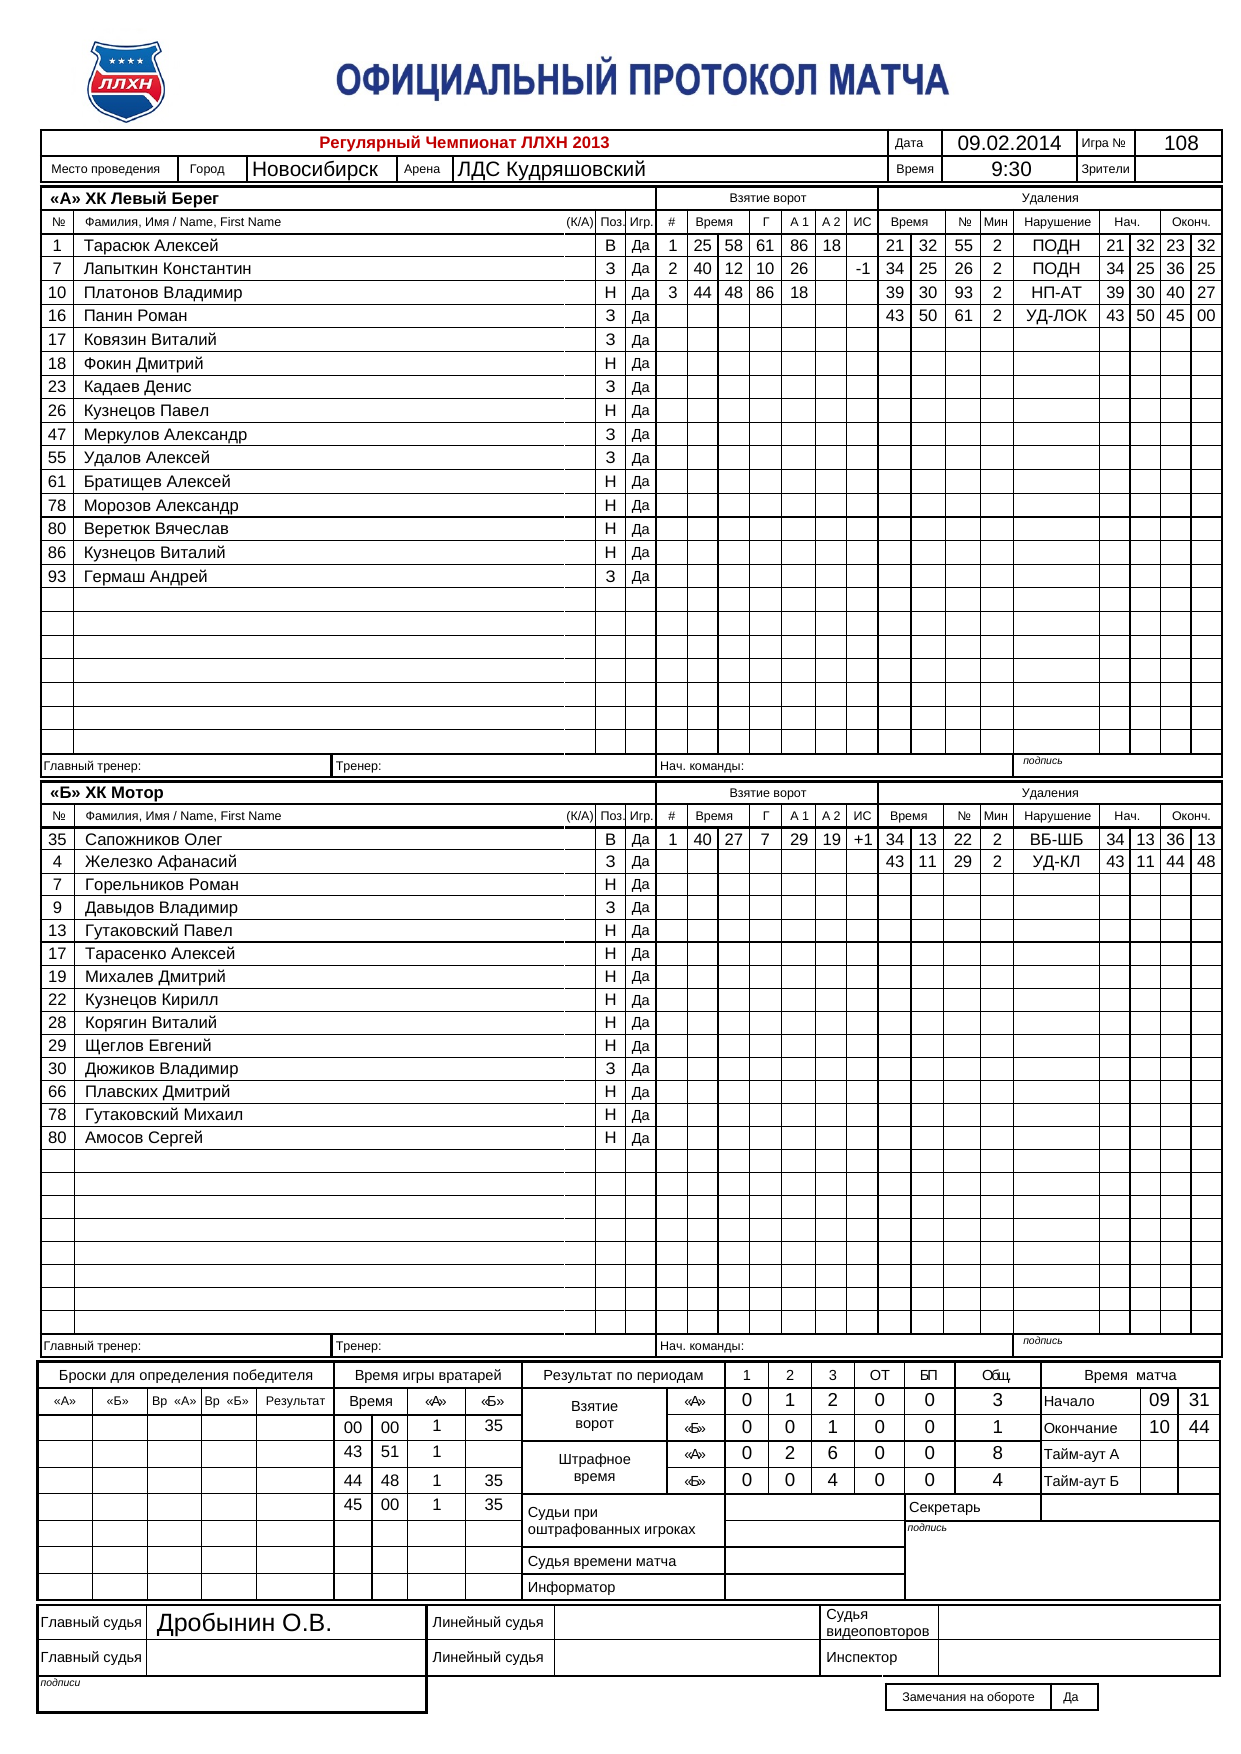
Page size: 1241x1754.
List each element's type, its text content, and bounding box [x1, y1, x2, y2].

table_cell [1161, 423, 1190, 445]
table_cell [981, 966, 1013, 987]
table_cell [148, 1574, 201, 1599]
table_cell [1100, 1173, 1129, 1195]
table_cell [1131, 1012, 1160, 1033]
table_header ОТ [855, 1363, 904, 1387]
table_cell 4 [812, 1468, 854, 1493]
table_cell [879, 470, 910, 493]
table_cell ЛДС Кудряшовский [454, 157, 887, 181]
table_cell 78 [42, 1104, 74, 1126]
table_cell Веретюк Вячеслав [74, 518, 564, 540]
table_cell [626, 659, 655, 682]
table_cell +1 [847, 829, 877, 849]
table_cell Тайм-аут Б [1042, 1468, 1140, 1493]
table_cell [912, 328, 945, 351]
table_cell 43 [879, 305, 910, 327]
table_cell Главный тренер: [42, 755, 330, 776]
table_cell [565, 829, 595, 849]
table_cell [944, 943, 980, 964]
table_cell [565, 470, 595, 493]
table_cell 7 [42, 874, 74, 895]
table_cell [565, 1242, 595, 1264]
table_cell [782, 399, 815, 422]
table_cell [981, 896, 1013, 918]
table_cell [750, 1173, 781, 1195]
table_cell ПОДН [1014, 257, 1099, 280]
table_cell [981, 943, 1013, 964]
table_cell [1192, 920, 1221, 941]
table_cell [1161, 1081, 1190, 1103]
table_cell [688, 683, 717, 706]
table_cell [816, 730, 846, 753]
table_cell Секретарь [906, 1495, 1040, 1520]
table_cell [847, 446, 877, 469]
table_cell [879, 920, 910, 941]
table_cell 30 [1131, 281, 1160, 303]
table_cell [782, 636, 815, 658]
table_cell 11 [912, 850, 943, 872]
table_cell З [596, 896, 625, 918]
table_cell [42, 636, 73, 658]
table_cell [750, 399, 781, 422]
table_cell Н [596, 352, 625, 374]
table_cell [750, 730, 781, 753]
table_cell [1100, 541, 1129, 564]
table_cell [466, 1574, 521, 1599]
table_cell [750, 518, 781, 540]
table_cell 35 [466, 1416, 521, 1440]
table_cell [719, 683, 749, 706]
table_cell [879, 494, 910, 516]
table_cell [939, 1606, 1219, 1639]
table_cell [719, 636, 749, 658]
table_cell [373, 1547, 407, 1573]
table_cell [816, 989, 846, 1011]
table_cell [879, 1311, 910, 1333]
table_cell Н [596, 1081, 625, 1103]
table_cell [946, 659, 980, 682]
table_cell [74, 707, 564, 729]
table_cell [75, 1265, 564, 1287]
table_cell [946, 494, 980, 516]
table_cell 32 [1131, 235, 1160, 256]
table_cell [981, 683, 1013, 706]
table_cell [565, 1081, 595, 1103]
table_cell ИС [847, 211, 877, 233]
table_cell № [42, 805, 74, 826]
table_cell [1131, 874, 1160, 895]
table_cell [981, 399, 1013, 422]
table_cell [816, 1104, 846, 1126]
table_cell [626, 1173, 655, 1195]
table_cell [719, 446, 749, 469]
table_cell [879, 1196, 910, 1218]
table_cell [847, 943, 877, 964]
table_cell [726, 1495, 904, 1520]
table_cell подпись [906, 1522, 1219, 1599]
table_cell [1192, 874, 1221, 895]
table_cell [750, 989, 781, 1011]
table_cell [782, 1173, 815, 1195]
table_cell [148, 1416, 201, 1440]
table_header 2 [769, 1363, 811, 1387]
table_cell [719, 494, 749, 516]
table_cell [257, 1494, 333, 1520]
table_cell [946, 588, 980, 611]
table_cell Время [688, 805, 749, 826]
table_cell Тайм-аут А [1042, 1441, 1140, 1467]
table_cell [257, 1547, 333, 1573]
table_cell -1 [847, 257, 877, 280]
table_cell Н [596, 281, 625, 303]
table_cell Да [626, 920, 655, 941]
table_cell [981, 1288, 1013, 1310]
table_cell Ковязин Виталий [74, 328, 564, 351]
table_cell [750, 1288, 781, 1310]
table_cell [847, 399, 877, 422]
table_cell [688, 423, 717, 445]
table_cell 0 [855, 1389, 904, 1413]
table_cell (К/А) [565, 805, 595, 826]
table_cell Удалов Алексей [74, 446, 564, 469]
table_cell [782, 1035, 815, 1057]
table_cell [1042, 1495, 1219, 1520]
table_cell [657, 305, 687, 327]
table_cell [816, 565, 846, 587]
table_cell [879, 518, 910, 540]
table_cell [688, 659, 717, 682]
table_cell 13 [912, 829, 943, 849]
table_cell [688, 707, 717, 729]
table_cell [657, 1311, 687, 1333]
table_cell [1131, 541, 1160, 564]
table_cell [981, 352, 1013, 374]
table_cell [688, 850, 717, 872]
table_cell [719, 896, 749, 918]
table_cell [719, 1311, 749, 1333]
table_cell [879, 1127, 910, 1149]
table_cell В [596, 235, 625, 256]
table_cell [782, 541, 815, 564]
table_cell 1 [812, 1415, 854, 1440]
table_cell 2 [981, 281, 1013, 303]
table_cell [912, 636, 945, 658]
table_cell [1014, 399, 1099, 422]
table_cell [1192, 896, 1221, 918]
table_cell Дюжиков Владимир [75, 1058, 564, 1079]
table_cell [626, 636, 655, 658]
table_cell [816, 446, 846, 469]
table_cell 93 [946, 281, 980, 303]
table_header Удаления [879, 188, 1221, 209]
table_cell [1131, 1196, 1160, 1218]
table_cell Да [626, 1081, 655, 1103]
table_cell Сапожников Олег [75, 829, 564, 849]
table_cell [1192, 659, 1221, 682]
table_cell [1100, 920, 1129, 941]
table_cell Да [626, 352, 655, 374]
table_cell [847, 1219, 877, 1241]
table_cell [782, 352, 815, 374]
table_cell 0 [905, 1468, 954, 1493]
table_cell [816, 636, 846, 658]
table_cell Время [688, 211, 749, 233]
table_cell 0 [726, 1442, 768, 1467]
table_cell [1161, 352, 1190, 374]
table_cell 27 [719, 829, 749, 849]
table_cell [657, 1058, 687, 1079]
table_cell [944, 1058, 980, 1079]
table_cell [847, 1311, 877, 1333]
table_cell № [42, 211, 73, 233]
table_cell [782, 1012, 815, 1033]
table_cell [750, 1265, 781, 1287]
table_cell 31 [1179, 1389, 1219, 1413]
table_cell [1161, 494, 1190, 516]
table_cell [1131, 1150, 1160, 1172]
table_cell Горельников Роман [75, 874, 564, 895]
table_cell [1192, 966, 1221, 987]
table_cell [1131, 423, 1160, 445]
table_cell Г [750, 805, 781, 826]
table_cell Нарушение [1014, 211, 1099, 233]
table_cell [1100, 328, 1129, 351]
table_cell Судья видеоповторов [821, 1606, 938, 1639]
table_cell [1192, 494, 1221, 516]
table_cell [816, 1311, 846, 1333]
table_cell [750, 1196, 781, 1218]
table_cell [626, 612, 655, 634]
table_cell Н [596, 518, 625, 540]
table_cell [657, 1196, 687, 1218]
table_cell [657, 1104, 687, 1126]
table_cell [626, 1265, 655, 1287]
table_cell [981, 1219, 1013, 1241]
table_cell [75, 1311, 564, 1333]
table_cell [782, 659, 815, 682]
table_cell З [596, 423, 625, 445]
table_cell [565, 850, 595, 872]
table_cell 0 [726, 1415, 768, 1440]
table_cell [944, 1311, 980, 1333]
table_cell [719, 1288, 749, 1310]
table_cell [373, 1574, 407, 1599]
table_cell 45 [335, 1494, 371, 1520]
table_cell [912, 1081, 943, 1103]
table_cell Да [626, 565, 655, 587]
table_cell [847, 683, 877, 706]
table_cell [912, 565, 945, 587]
table_cell 1 [408, 1416, 465, 1440]
table_cell [626, 1150, 655, 1172]
table_cell [1161, 920, 1190, 941]
table_cell [981, 1173, 1013, 1195]
table_cell [1014, 1035, 1099, 1057]
table_cell Игр. [626, 211, 655, 233]
table_cell [657, 1265, 687, 1287]
table_cell [847, 235, 877, 256]
table_cell [596, 1311, 625, 1333]
table_cell З [596, 446, 625, 469]
table_cell [147, 1640, 425, 1675]
table_cell [782, 305, 815, 327]
table_cell [1100, 896, 1129, 918]
table_cell 39 [1100, 281, 1129, 303]
table_cell Да [626, 494, 655, 516]
table_cell [1161, 659, 1190, 682]
table_cell [719, 920, 749, 941]
table_cell [816, 659, 846, 682]
table_cell [944, 1173, 980, 1195]
table_cell [555, 1640, 819, 1675]
table_cell [750, 920, 781, 941]
table_cell [981, 1311, 1013, 1333]
table_cell [596, 1265, 625, 1287]
table_cell [816, 1288, 846, 1310]
table_header Игра № [1078, 131, 1134, 155]
table_cell 10 [1141, 1415, 1177, 1440]
table_cell [847, 1035, 877, 1057]
table_cell подпись [1014, 1335, 1221, 1356]
table_cell Гутаковский Павел [75, 920, 564, 941]
table_cell [816, 281, 846, 303]
table_cell [1014, 1104, 1099, 1126]
table_cell [42, 1288, 74, 1310]
table_cell [466, 1441, 521, 1467]
table_cell [657, 896, 687, 918]
table_cell [782, 920, 815, 941]
table_cell [981, 636, 1013, 658]
table_cell [782, 1219, 815, 1241]
table_cell [719, 305, 749, 327]
table_cell [912, 588, 945, 611]
table_cell 55 [42, 446, 73, 469]
table_cell [1100, 874, 1129, 895]
table_cell Время [879, 805, 943, 826]
table_cell [1161, 730, 1190, 753]
table_cell [750, 1150, 781, 1172]
table_cell 0 [726, 1468, 768, 1493]
table_cell [750, 707, 781, 729]
table_cell 13 [1131, 829, 1160, 849]
table_cell [816, 588, 846, 611]
table_cell [1192, 707, 1221, 729]
table_cell 43 [1100, 850, 1129, 872]
table_cell [912, 1196, 943, 1218]
table_cell [1179, 1441, 1219, 1467]
table_cell [1014, 683, 1099, 706]
table_cell [944, 1288, 980, 1310]
table_cell [981, 588, 1013, 611]
table_cell [750, 305, 781, 327]
table_cell 16 [42, 305, 73, 327]
table_cell [847, 1081, 877, 1103]
table_cell [981, 1035, 1013, 1057]
table_cell [981, 1104, 1013, 1126]
table_cell [946, 518, 980, 540]
table_cell [879, 1265, 910, 1287]
table_cell [981, 874, 1013, 895]
table_header Взятие ворот [657, 188, 877, 209]
table_header 108 [1136, 131, 1221, 155]
table_cell [1161, 896, 1190, 918]
table_cell 32 [912, 235, 945, 256]
table_cell [1161, 1242, 1190, 1264]
table_cell [1161, 1150, 1190, 1172]
table_cell [565, 257, 595, 280]
table_cell [750, 966, 781, 987]
table_cell [657, 636, 687, 658]
table_cell [719, 1196, 749, 1218]
table_cell [596, 1173, 625, 1195]
table_cell 25 [912, 257, 945, 280]
table_cell Н [596, 399, 625, 422]
table_cell Вр «А» [148, 1389, 201, 1413]
table_cell [847, 565, 877, 587]
table_cell [912, 707, 945, 729]
table_header Время игры вратарей [335, 1363, 521, 1387]
table_cell 35 [466, 1468, 521, 1493]
table_cell [565, 328, 595, 351]
table_cell [657, 352, 687, 374]
table_cell 50 [1131, 305, 1160, 327]
table_cell [596, 659, 625, 682]
table_cell В [596, 829, 625, 849]
table_cell 1 [408, 1468, 465, 1493]
table_cell 48 [1192, 850, 1221, 872]
table_cell [1161, 376, 1190, 398]
table_cell [1161, 541, 1190, 564]
table_cell [1192, 1127, 1221, 1149]
table_cell [565, 1058, 595, 1079]
table_cell [688, 943, 717, 964]
table_cell 44 [1179, 1415, 1219, 1440]
table_cell [981, 1081, 1013, 1103]
table_cell [879, 1288, 910, 1310]
table_cell 4 [42, 850, 74, 872]
table_cell [782, 612, 815, 634]
table_cell [879, 541, 910, 564]
table_cell [1131, 1242, 1160, 1264]
table_cell [816, 850, 846, 872]
table_cell 43 [335, 1441, 371, 1467]
table_cell 2 [981, 305, 1013, 327]
table_cell [944, 1012, 980, 1033]
table_cell [816, 1265, 846, 1287]
table_cell [719, 1058, 749, 1079]
table_cell [912, 1219, 943, 1241]
table_cell 28 [42, 1012, 74, 1033]
table_cell [879, 1012, 910, 1033]
table_cell Кузнецов Кирилл [75, 989, 564, 1011]
table_cell [1192, 1058, 1221, 1079]
table_cell [688, 1150, 717, 1172]
table_cell [719, 1104, 749, 1126]
table_cell [1100, 1127, 1129, 1149]
table_cell [202, 1547, 256, 1573]
table_cell [657, 423, 687, 445]
table_cell [883, 1677, 1220, 1681]
table_cell [750, 636, 781, 658]
table_cell Мин [981, 211, 1013, 233]
table_cell Да [626, 1035, 655, 1057]
table_cell 9 [42, 896, 74, 918]
table_cell [75, 1288, 564, 1310]
table_cell [750, 1127, 781, 1149]
table_cell [719, 1265, 749, 1287]
table_cell 1 [42, 235, 73, 256]
table_cell З [596, 257, 625, 280]
table_cell 3 [956, 1389, 1040, 1413]
table_cell [912, 943, 943, 964]
table_cell [1131, 446, 1160, 469]
table_cell [847, 1150, 877, 1172]
table_cell Да [626, 446, 655, 469]
table_cell Окончание [1042, 1415, 1140, 1440]
table_cell НП-АТ [1014, 281, 1099, 303]
table_cell Гутаковский Михаил [75, 1104, 564, 1126]
table_cell [981, 612, 1013, 634]
table_cell [816, 1196, 846, 1218]
table_cell [1100, 399, 1129, 422]
table_cell [1014, 874, 1099, 895]
table_cell [946, 423, 980, 445]
table_cell [912, 1288, 943, 1310]
table_cell [1131, 1081, 1160, 1103]
table_cell [1100, 1081, 1129, 1103]
table_cell [1100, 989, 1129, 1011]
table_cell [1192, 1173, 1221, 1195]
table_cell 35 [42, 829, 74, 849]
table_cell 18 [816, 235, 846, 256]
table_cell [565, 874, 595, 895]
table_cell [657, 730, 687, 753]
table_cell [1014, 1288, 1099, 1310]
table_cell [726, 1575, 904, 1599]
table_cell Меркулов Александр [74, 423, 564, 445]
table_cell [981, 707, 1013, 729]
table_cell [626, 1219, 655, 1241]
table_cell [657, 399, 687, 422]
table_cell [879, 1081, 910, 1103]
table_cell # [657, 211, 687, 233]
table_cell [719, 707, 749, 729]
table_cell Да [626, 850, 655, 872]
table_cell [981, 989, 1013, 1011]
table_header «А» ХК Левый Берег [42, 188, 655, 209]
table_cell [688, 1219, 717, 1241]
table_cell [912, 920, 943, 941]
table_cell [1192, 943, 1221, 964]
table_cell [1192, 1196, 1221, 1218]
table_cell [912, 376, 945, 398]
table_cell [1100, 1012, 1129, 1033]
table_cell [39, 1441, 92, 1467]
table_cell [816, 943, 846, 964]
table_cell [1161, 399, 1190, 422]
table_cell [42, 1150, 74, 1172]
table_cell [1131, 943, 1160, 964]
table_cell [719, 376, 749, 398]
table_cell [1192, 1012, 1221, 1033]
table_cell [42, 612, 73, 634]
table_cell [1141, 1441, 1177, 1467]
table_cell [847, 541, 877, 564]
table_cell [1131, 707, 1160, 729]
table_cell [750, 850, 781, 872]
table_cell 1 [657, 235, 687, 256]
table_cell Да [626, 1127, 655, 1149]
table_cell [782, 565, 815, 587]
table_cell [1192, 1288, 1221, 1310]
table_cell [847, 874, 877, 895]
table_cell [626, 1242, 655, 1264]
table_cell 66 [42, 1081, 74, 1103]
table_cell А 2 [816, 211, 846, 233]
table_cell 27 [1192, 281, 1221, 303]
table_cell [1161, 636, 1190, 658]
table_cell [981, 1242, 1013, 1264]
table_cell [912, 896, 943, 918]
table_cell [42, 730, 73, 753]
table_cell Н [596, 541, 625, 564]
table_cell [657, 1173, 687, 1195]
table_cell [688, 1265, 717, 1287]
table_cell 6 [812, 1442, 854, 1467]
table_cell [1161, 966, 1190, 987]
table_cell [879, 874, 910, 895]
table_cell [750, 1311, 781, 1333]
table_cell [75, 1242, 564, 1264]
table_cell [879, 1058, 910, 1079]
table_cell [1131, 518, 1160, 540]
table_cell [782, 1311, 815, 1333]
table_cell [750, 446, 781, 469]
table_cell [688, 1012, 717, 1033]
table_cell «А» [39, 1389, 92, 1413]
table_cell [1192, 565, 1221, 587]
table_cell [202, 1494, 256, 1520]
table_cell [1014, 1196, 1099, 1218]
table_cell [1131, 328, 1160, 351]
table_cell [750, 1242, 781, 1264]
table_cell 7 [42, 257, 73, 280]
table_cell Взятие ворот [523, 1389, 666, 1440]
table_cell Да [626, 376, 655, 398]
table_cell [1100, 683, 1129, 706]
table_cell Вр «Б» [202, 1389, 256, 1413]
table_cell [596, 1288, 625, 1310]
table_cell [782, 328, 815, 351]
table_cell «Б» [668, 1468, 724, 1493]
table_cell [981, 1196, 1013, 1218]
table_cell [816, 1081, 846, 1103]
table_cell [816, 1012, 846, 1033]
table_cell [879, 1150, 910, 1172]
table_cell [688, 730, 717, 753]
table_cell [750, 874, 781, 895]
table_cell [1131, 588, 1160, 611]
table_cell [719, 352, 749, 374]
table_cell [847, 636, 877, 658]
table_cell 2 [981, 235, 1013, 256]
table_cell 34 [1100, 829, 1129, 849]
table_cell 30 [912, 281, 945, 303]
table_cell [912, 1173, 943, 1195]
table_cell [981, 659, 1013, 682]
table_cell [1131, 730, 1160, 753]
table_cell [912, 1242, 943, 1264]
table_cell [750, 683, 781, 706]
table_cell [565, 1173, 595, 1195]
table_cell [946, 683, 980, 706]
table_cell [912, 683, 945, 706]
table_cell [847, 376, 877, 398]
table_cell [1014, 1058, 1099, 1079]
table_cell [981, 1265, 1013, 1287]
table_cell [750, 1104, 781, 1126]
table_cell [1161, 612, 1190, 634]
table_cell Да [626, 829, 655, 849]
table_cell [657, 920, 687, 941]
table_cell [657, 1219, 687, 1241]
table_cell [657, 850, 687, 872]
table_cell [816, 920, 846, 941]
table_cell Да [626, 257, 655, 280]
table_cell [42, 1242, 74, 1264]
table_cell [657, 989, 687, 1011]
table_cell [750, 328, 781, 351]
table_cell 2 [657, 257, 687, 280]
table_cell Да [626, 966, 655, 987]
table_cell 25 [688, 235, 717, 256]
table_cell Н [596, 1035, 625, 1057]
table_cell Плавских Дмитрий [75, 1081, 564, 1103]
table_cell [726, 1548, 904, 1573]
table_cell Место проведения [42, 157, 177, 181]
table_cell [750, 588, 781, 611]
table_cell [565, 1150, 595, 1172]
table_cell [688, 588, 717, 611]
table_cell [981, 446, 1013, 469]
table_cell [1014, 470, 1099, 493]
table_cell [1131, 659, 1160, 682]
table_cell [847, 920, 877, 941]
table_cell [1161, 1219, 1190, 1241]
table_cell [1161, 518, 1190, 540]
table_cell [1192, 328, 1221, 351]
table_cell [750, 659, 781, 682]
table_cell [148, 1441, 201, 1467]
table_cell [688, 1058, 717, 1079]
table_cell [912, 1035, 943, 1057]
table_cell [626, 683, 655, 706]
table_cell 36 [1161, 829, 1190, 849]
table_cell [1014, 989, 1099, 1011]
table_cell [688, 920, 717, 941]
table_cell [1100, 470, 1129, 493]
table_cell [944, 1035, 980, 1057]
table_cell Тарасенко Алексей [75, 943, 564, 964]
table_header 1 [726, 1363, 768, 1387]
table_cell [750, 612, 781, 634]
table_cell [719, 850, 749, 872]
table_cell [981, 920, 1013, 941]
table_cell [1131, 376, 1160, 398]
table_cell [565, 659, 595, 682]
table_cell [688, 518, 717, 540]
table_cell [39, 1521, 92, 1546]
table_cell [944, 1081, 980, 1103]
table_cell Н [596, 920, 625, 941]
table_cell [596, 730, 625, 753]
table_header «Б» ХК Мотор [42, 783, 655, 803]
table_cell [879, 896, 910, 918]
table_cell 80 [42, 518, 73, 540]
table_cell Время [889, 157, 941, 181]
picture [5, 28, 1179, 129]
table_cell [688, 446, 717, 469]
table_cell [782, 1081, 815, 1103]
table_cell 61 [946, 305, 980, 327]
table_cell [42, 659, 73, 682]
table_cell Да [626, 1012, 655, 1033]
table_cell [879, 328, 910, 351]
table_cell [1131, 1104, 1160, 1126]
table_cell [944, 966, 980, 987]
table_cell [257, 1441, 333, 1467]
table_cell [944, 1219, 980, 1241]
table_cell Время [335, 1389, 407, 1413]
table_cell [879, 352, 910, 374]
table_cell [1014, 494, 1099, 516]
table_cell [879, 1035, 910, 1057]
table_cell [1100, 588, 1129, 611]
table_cell Оконч. [1161, 211, 1221, 233]
table_cell [946, 328, 980, 351]
table_cell Н [596, 1012, 625, 1033]
table_cell З [596, 328, 625, 351]
table_cell [1192, 730, 1221, 753]
table_cell [1192, 1035, 1221, 1057]
table_cell [782, 850, 815, 872]
table_cell [847, 328, 877, 351]
table_cell [688, 470, 717, 493]
table_cell [879, 565, 910, 587]
table_cell [688, 399, 717, 422]
table_cell Да [626, 305, 655, 327]
table_cell [657, 588, 687, 611]
table_cell [1014, 966, 1099, 987]
table_cell [565, 707, 595, 729]
table_cell Н [596, 989, 625, 1011]
table_cell [565, 896, 595, 918]
table_cell Да [626, 470, 655, 493]
table_header Замечания на обороте [887, 1685, 1050, 1709]
table_cell [1014, 1265, 1099, 1287]
table_cell Зрители [1078, 157, 1134, 181]
table_cell [750, 494, 781, 516]
table_cell [335, 1547, 371, 1573]
table_cell [1014, 730, 1099, 753]
table_cell [847, 1058, 877, 1079]
table_cell [42, 1265, 74, 1287]
table_cell [946, 376, 980, 398]
table_cell Линейный судья [428, 1640, 554, 1675]
table_cell [981, 376, 1013, 398]
table_cell [719, 989, 749, 1011]
table_cell [981, 730, 1013, 753]
table_cell [1192, 446, 1221, 469]
table_cell Морозов Александр [74, 494, 564, 516]
table_cell [847, 1288, 877, 1310]
table_cell [1136, 157, 1221, 181]
table_cell ВБ-ШБ [1014, 829, 1099, 849]
table_cell # [657, 805, 687, 826]
table_cell 10 [750, 257, 781, 280]
table_cell Главный тренер: [42, 1335, 330, 1356]
table_cell [1014, 328, 1099, 351]
table_cell [39, 1547, 92, 1573]
table_cell 50 [912, 305, 945, 327]
table_cell [719, 1012, 749, 1033]
table_cell [1100, 1242, 1129, 1264]
table_cell [688, 1196, 717, 1218]
table_cell Да [626, 874, 655, 895]
table_cell [555, 1606, 819, 1639]
table_cell Платонов Владимир [74, 281, 564, 303]
table_header Да [1052, 1685, 1097, 1709]
table_cell [565, 235, 595, 256]
table_cell 48 [719, 281, 749, 303]
table_cell [202, 1468, 256, 1493]
table_cell [688, 352, 717, 374]
table_cell [719, 423, 749, 445]
table_cell «Б» [668, 1415, 724, 1440]
table_cell Давыдов Владимир [75, 896, 564, 918]
table_cell [1192, 989, 1221, 1011]
table_cell [1100, 612, 1129, 634]
table_cell ПОДН [1014, 235, 1099, 256]
table_cell [257, 1468, 333, 1493]
table_cell [74, 659, 564, 682]
table_cell [944, 1150, 980, 1172]
table_cell 25 [1131, 257, 1160, 280]
table_cell «А» [408, 1389, 465, 1413]
table_cell [39, 1416, 92, 1440]
table_cell Главный судья [39, 1640, 146, 1675]
table_cell [912, 874, 943, 895]
table_cell [1014, 541, 1099, 564]
table_cell [74, 588, 564, 611]
table_cell [657, 943, 687, 964]
table_cell [148, 1494, 201, 1520]
table_cell [750, 896, 781, 918]
table_cell Братищев Алексей [74, 470, 564, 493]
table_cell [657, 470, 687, 493]
table_cell [657, 446, 687, 469]
table_cell [565, 1127, 595, 1149]
table_cell [912, 1127, 943, 1149]
table_cell [42, 1173, 74, 1195]
table_cell 40 [688, 829, 717, 849]
table_cell Линейный судья [428, 1606, 554, 1639]
table_cell 21 [1100, 235, 1129, 256]
table_cell 00 [335, 1416, 371, 1440]
table_cell З [596, 1058, 625, 1079]
table_cell [847, 352, 877, 374]
table_cell [257, 1521, 333, 1546]
table_cell 19 [42, 966, 74, 987]
table_cell [912, 966, 943, 987]
table_cell [148, 1468, 201, 1493]
table_cell [1161, 446, 1190, 469]
table_cell [1161, 1035, 1190, 1057]
table_cell 34 [879, 257, 910, 280]
table_cell [93, 1574, 147, 1599]
table_cell [782, 1242, 815, 1264]
table_cell [1192, 1242, 1221, 1264]
table_cell Да [626, 518, 655, 540]
table_cell [946, 541, 980, 564]
table_cell 23 [42, 376, 73, 398]
table_cell [75, 1173, 564, 1195]
table_cell [879, 636, 910, 658]
table_cell [657, 874, 687, 895]
table_cell [782, 1104, 815, 1126]
table_cell № [944, 805, 980, 826]
table_cell 0 [905, 1415, 954, 1440]
table_cell Да [626, 1104, 655, 1126]
table_cell Н [596, 874, 625, 895]
table_cell 26 [946, 257, 980, 280]
table_cell 44 [688, 281, 717, 303]
table_cell [912, 1104, 943, 1126]
table_cell [688, 541, 717, 564]
table_cell [657, 1150, 687, 1172]
table_cell [42, 683, 73, 706]
table_cell [816, 612, 846, 634]
table_cell [816, 470, 846, 493]
table_cell [688, 966, 717, 987]
table_cell [782, 707, 815, 729]
table_header 09.02.2014 [943, 131, 1076, 155]
table_cell [879, 989, 910, 1011]
table_cell 39 [879, 281, 910, 303]
table_cell 35 [466, 1494, 521, 1520]
table_cell [981, 518, 1013, 540]
table_cell [981, 1127, 1013, 1149]
table_cell [1014, 446, 1099, 469]
table_cell [912, 1311, 943, 1333]
table_cell подпись [1014, 755, 1221, 776]
table_cell [912, 612, 945, 634]
table_cell [1100, 1104, 1129, 1126]
table_cell [816, 1058, 846, 1079]
table_cell Михалев Дмитрий [75, 966, 564, 987]
table_cell [93, 1468, 147, 1493]
table_cell [657, 494, 687, 516]
table_cell [847, 423, 877, 445]
table_cell [657, 518, 687, 540]
table_cell [93, 1494, 147, 1520]
table_cell [1161, 874, 1190, 895]
table_cell [565, 588, 595, 611]
table_cell [816, 1150, 846, 1172]
table_cell [912, 518, 945, 540]
table_cell 48 [373, 1468, 407, 1493]
table_cell «А» [668, 1389, 724, 1413]
table_cell [879, 943, 910, 964]
table_cell [879, 1219, 910, 1241]
table_cell [816, 874, 846, 895]
table_cell 2 [981, 257, 1013, 280]
table_cell [816, 494, 846, 516]
table_cell [816, 683, 846, 706]
table_cell 00 [1192, 305, 1221, 327]
table_cell [408, 1547, 465, 1573]
table_cell [719, 1173, 749, 1195]
table_cell [1014, 1311, 1099, 1333]
table_cell [1014, 1150, 1099, 1172]
table_cell [596, 1219, 625, 1241]
table_cell 2 [981, 850, 1013, 872]
table_cell «Б» [93, 1389, 147, 1413]
table_cell [719, 966, 749, 987]
table_cell 9:30 [943, 157, 1076, 181]
table_cell [946, 446, 980, 469]
table_cell 1 [408, 1441, 465, 1467]
table_cell [981, 541, 1013, 564]
table_cell 0 [855, 1468, 904, 1493]
table_cell [981, 423, 1013, 445]
table_cell [939, 1640, 1219, 1675]
table_cell [1014, 707, 1099, 729]
table_cell 36 [1161, 257, 1190, 280]
table_cell [750, 423, 781, 445]
table_cell [565, 636, 595, 658]
table_cell Гермаш Андрей [74, 565, 564, 587]
table_cell [688, 1173, 717, 1195]
table_cell З [596, 565, 625, 587]
table_cell [596, 707, 625, 729]
table_cell Да [626, 943, 655, 964]
table_cell Судья времени матча [523, 1548, 724, 1573]
table_cell 44 [335, 1468, 371, 1493]
table_cell [1192, 376, 1221, 398]
table_cell [1014, 565, 1099, 587]
table_cell 3 [657, 281, 687, 303]
table_cell [657, 328, 687, 351]
table_cell [39, 1468, 92, 1493]
table_cell [626, 730, 655, 753]
table_cell [719, 730, 749, 753]
table_cell [626, 588, 655, 611]
table_cell ИС [847, 805, 877, 826]
table_cell 1 [408, 1494, 465, 1520]
table_cell [719, 659, 749, 682]
table_cell 8 [956, 1442, 1040, 1467]
table_cell [946, 470, 980, 493]
table_cell [782, 1058, 815, 1079]
table_cell [565, 423, 595, 445]
table_cell [1100, 659, 1129, 682]
table_cell Тренер: [333, 1335, 655, 1356]
table_cell [596, 1196, 625, 1218]
table_cell Фокин Дмитрий [74, 352, 564, 374]
table_cell [1131, 989, 1160, 1011]
table_cell [1131, 636, 1160, 658]
table_cell [148, 1521, 201, 1546]
table_cell [1161, 1104, 1190, 1126]
table_cell [1131, 966, 1160, 987]
table_cell [148, 1547, 201, 1573]
table_cell [912, 470, 945, 493]
table_cell [1100, 376, 1129, 398]
table_cell Корягин Виталий [75, 1012, 564, 1033]
table_cell [719, 541, 749, 564]
table_cell [946, 707, 980, 729]
table_cell 0 [905, 1442, 954, 1467]
table_cell [565, 1035, 595, 1057]
table_cell [879, 446, 910, 469]
table_cell [1100, 1288, 1129, 1310]
table_cell 32 [1192, 235, 1221, 256]
table_cell [944, 989, 980, 1011]
table_cell [912, 1265, 943, 1287]
table_cell [847, 588, 877, 611]
table_cell А 2 [816, 805, 846, 826]
table_cell [912, 989, 943, 1011]
table_cell Результат [257, 1389, 333, 1413]
table_cell [1100, 1311, 1129, 1333]
table_cell [1161, 1196, 1190, 1218]
table_cell [565, 1104, 595, 1126]
table_cell [1100, 446, 1129, 469]
table_cell [1100, 1058, 1129, 1079]
table_cell [657, 376, 687, 398]
table_cell [879, 707, 910, 729]
table_cell [657, 659, 687, 682]
table_cell [1192, 423, 1221, 445]
table_cell [816, 305, 846, 327]
table_cell [565, 352, 595, 374]
table_cell 00 [373, 1416, 407, 1440]
table_cell [782, 446, 815, 469]
table_cell [657, 1035, 687, 1057]
table_cell [688, 1081, 717, 1103]
table_cell Да [626, 281, 655, 303]
table_cell [688, 1288, 717, 1310]
table_cell [688, 612, 717, 634]
table_cell 0 [855, 1415, 904, 1440]
table_cell Да [626, 235, 655, 256]
table_cell [816, 1173, 846, 1195]
table_cell [1131, 1058, 1160, 1079]
table_cell 23 [1161, 235, 1190, 256]
table_cell [1014, 612, 1099, 634]
table_cell [1100, 1265, 1129, 1287]
table_cell [879, 612, 910, 634]
table_cell [1192, 1150, 1221, 1172]
table_cell Н [596, 1104, 625, 1126]
table_cell [1100, 1035, 1129, 1057]
table_cell Арена [398, 157, 452, 181]
table_cell Штрафное время [523, 1442, 666, 1493]
table_cell [657, 1081, 687, 1103]
table_cell [879, 376, 910, 398]
table_cell [688, 1242, 717, 1264]
table_cell [1131, 494, 1160, 516]
table_cell [944, 920, 980, 941]
table_cell [879, 1242, 910, 1264]
table_cell [719, 470, 749, 493]
table_cell 0 [855, 1442, 904, 1467]
table_cell [912, 494, 945, 516]
table_cell [1192, 636, 1221, 658]
table_cell [944, 1127, 980, 1149]
table_cell Нач. команды: [657, 755, 1012, 776]
table_cell 26 [782, 257, 815, 280]
table_cell [816, 399, 846, 422]
table_cell [719, 399, 749, 422]
table_cell [1131, 1265, 1160, 1287]
table_cell [750, 470, 781, 493]
table_cell [912, 1150, 943, 1172]
table_cell [944, 874, 980, 895]
table_cell Мин [981, 805, 1013, 826]
table_cell [981, 494, 1013, 516]
table_cell [1192, 541, 1221, 564]
table_cell Фамилия, Имя / Name, First Name [74, 211, 565, 233]
table_cell 86 [782, 235, 815, 256]
table_cell Кузнецов Павел [74, 399, 564, 422]
table_cell 19 [816, 829, 846, 849]
table_cell Судьи при оштрафованных игроках [523, 1495, 724, 1546]
table_cell З [596, 850, 625, 872]
table_cell [75, 1150, 564, 1172]
table_cell [816, 1242, 846, 1264]
table_cell [816, 1035, 846, 1057]
table_cell (К/А) [565, 211, 595, 233]
table_cell 44 [1161, 850, 1190, 872]
table_cell 13 [42, 920, 74, 941]
table_cell [74, 612, 564, 634]
table_cell [1161, 683, 1190, 706]
table_cell [1100, 565, 1129, 587]
table_cell [688, 376, 717, 398]
table_cell [1161, 1265, 1190, 1287]
table_cell [719, 565, 749, 587]
table_cell [912, 399, 945, 422]
table_cell [596, 683, 625, 706]
table_cell [782, 1127, 815, 1149]
table_cell [944, 1265, 980, 1287]
table_cell [657, 1242, 687, 1264]
table_cell [1192, 518, 1221, 540]
table_cell 0 [769, 1468, 811, 1493]
table_cell Лапыткин Константин [74, 257, 564, 280]
table_cell [782, 874, 815, 895]
table_cell [42, 707, 73, 729]
table_cell Нарушение [1014, 805, 1099, 826]
table_cell [202, 1574, 256, 1599]
table_cell [1131, 352, 1160, 374]
table_cell [782, 1150, 815, 1172]
table_cell 86 [750, 281, 781, 303]
table_cell [688, 565, 717, 587]
table_cell [1014, 1012, 1099, 1033]
table_cell [1100, 707, 1129, 729]
table_cell [879, 730, 910, 753]
table_cell [719, 588, 749, 611]
table_cell Инспектор [821, 1640, 938, 1675]
table_cell Кадаев Денис [74, 376, 564, 398]
table_cell [879, 588, 910, 611]
table_cell подписи [39, 1677, 425, 1711]
table_cell [782, 1288, 815, 1310]
table_cell [944, 896, 980, 918]
table_cell [782, 423, 815, 445]
table_cell [1131, 470, 1160, 493]
table_cell [1100, 636, 1129, 658]
table_cell [1131, 683, 1160, 706]
table_cell [816, 376, 846, 398]
table_cell [750, 1012, 781, 1033]
table_cell [847, 850, 877, 872]
table_cell 80 [42, 1127, 74, 1149]
table_cell [565, 920, 595, 941]
table_cell [1192, 352, 1221, 374]
table_cell [981, 328, 1013, 351]
table_cell [879, 1104, 910, 1126]
table_cell 58 [719, 235, 749, 256]
table_cell 78 [42, 494, 73, 516]
table_header Общ. [956, 1363, 1040, 1387]
table_cell [565, 989, 595, 1011]
table_cell 0 [905, 1389, 954, 1413]
table_cell [946, 730, 980, 753]
table_cell [428, 1677, 882, 1711]
table_cell [565, 541, 595, 564]
table_cell [565, 1265, 595, 1287]
table_header Дата [889, 131, 941, 155]
table_cell [879, 966, 910, 987]
table_cell 7 [750, 829, 781, 849]
table_cell [565, 1311, 595, 1333]
table_cell [981, 1058, 1013, 1079]
table_cell [1161, 328, 1190, 351]
table_cell [466, 1547, 521, 1573]
table_cell [93, 1547, 147, 1573]
table_cell [1161, 1127, 1190, 1149]
table_cell [912, 541, 945, 564]
table_cell [879, 423, 910, 445]
table_cell [565, 966, 595, 987]
table_cell [816, 423, 846, 445]
table_cell [688, 305, 717, 327]
table_cell [1131, 920, 1160, 941]
table_cell [847, 1242, 877, 1264]
table_cell [750, 541, 781, 564]
table_cell [688, 636, 717, 658]
table_cell [1100, 1196, 1129, 1218]
table_header Удаления [879, 783, 1221, 803]
table_cell 09 [1141, 1389, 1177, 1413]
table_cell [1014, 588, 1099, 611]
table_cell Поз. [596, 805, 625, 826]
table_cell [981, 1012, 1013, 1033]
table_cell Г [750, 211, 781, 233]
table_cell [466, 1521, 521, 1546]
table_cell 21 [879, 235, 910, 256]
table_cell [565, 730, 595, 753]
table_cell [1014, 920, 1099, 941]
table_cell [944, 1104, 980, 1126]
table_cell [1100, 1150, 1129, 1172]
table_cell [782, 470, 815, 493]
table_cell Начало [1042, 1389, 1140, 1413]
table_cell [1192, 1104, 1221, 1126]
table_cell [1161, 1058, 1190, 1079]
table_cell [596, 1150, 625, 1172]
table_cell 13 [1192, 829, 1221, 849]
table_cell [1131, 1311, 1160, 1333]
table_cell [565, 376, 595, 398]
table_cell [75, 1219, 564, 1241]
table_cell [782, 588, 815, 611]
table_cell З [596, 376, 625, 398]
table_cell Главный судья [39, 1606, 146, 1639]
table_cell [1100, 423, 1129, 445]
table_cell [688, 494, 717, 516]
table_cell [782, 1265, 815, 1287]
table_cell [626, 707, 655, 729]
table_cell [257, 1574, 333, 1599]
table_cell [257, 1416, 333, 1440]
table_cell [657, 966, 687, 987]
table_cell [1131, 565, 1160, 587]
table_cell [912, 446, 945, 469]
table_cell [39, 1574, 92, 1599]
table_cell 29 [782, 829, 815, 849]
table_cell [688, 1311, 717, 1333]
table_cell Нач. команды: [657, 1335, 1012, 1356]
table_cell [1161, 470, 1190, 493]
table_cell [981, 1150, 1013, 1172]
table_cell [782, 966, 815, 987]
table_cell [1014, 423, 1099, 445]
table_cell [1100, 494, 1129, 516]
table_header Броски для определения победителя [39, 1363, 333, 1387]
table_cell [74, 730, 564, 753]
table_cell 43 [1100, 305, 1129, 327]
table_cell [565, 1219, 595, 1241]
table_cell 12 [719, 257, 749, 280]
table_cell 10 [42, 281, 73, 303]
table_cell [565, 446, 595, 469]
table_cell [750, 352, 781, 374]
table_cell [1141, 1468, 1177, 1493]
table_cell [1161, 588, 1190, 611]
table_cell [946, 352, 980, 374]
table_cell Кузнецов Виталий [74, 541, 564, 564]
table_cell [719, 874, 749, 895]
table_cell Дробынин О.В. [147, 1606, 425, 1639]
table_cell [1131, 1127, 1160, 1149]
table_cell «А» [668, 1442, 724, 1467]
table_cell [847, 1104, 877, 1126]
table_cell 11 [1131, 850, 1160, 872]
table_cell [944, 1196, 980, 1218]
table_cell [565, 305, 595, 327]
table_cell [719, 328, 749, 351]
table_cell [1192, 588, 1221, 611]
table_cell [1100, 518, 1129, 540]
table_cell [981, 470, 1013, 493]
table_cell [1100, 943, 1129, 964]
table_cell [847, 305, 877, 327]
table_cell Город [179, 157, 246, 181]
table_cell [42, 1219, 74, 1241]
table_cell [1131, 1288, 1160, 1310]
table_cell [565, 518, 595, 540]
table_cell № [946, 211, 980, 233]
table_cell Тарасюк Алексей [74, 235, 564, 256]
table_cell [688, 328, 717, 351]
table_cell [719, 1219, 749, 1241]
table_cell 30 [42, 1058, 74, 1079]
table_cell 2 [812, 1389, 854, 1413]
table_cell [657, 707, 687, 729]
table_cell [688, 896, 717, 918]
table_cell [74, 683, 564, 706]
table_cell «Б » [466, 1389, 521, 1413]
table_cell [816, 328, 846, 351]
table_cell [1014, 518, 1099, 540]
table_cell [847, 1173, 877, 1195]
table_cell [626, 1288, 655, 1310]
table_cell 18 [42, 352, 73, 374]
table_cell [1014, 1219, 1099, 1241]
table_cell Да [626, 541, 655, 564]
table_cell [1131, 1219, 1160, 1241]
table_cell Да [626, 399, 655, 422]
table_cell [335, 1574, 371, 1599]
table_cell [750, 1035, 781, 1057]
table_cell 51 [373, 1441, 407, 1467]
table_cell [1161, 1173, 1190, 1195]
table_cell [847, 730, 877, 753]
table_cell [202, 1416, 256, 1440]
table_cell Да [626, 423, 655, 445]
table_cell [1161, 565, 1190, 587]
table_cell Да [626, 1058, 655, 1079]
table_cell [750, 565, 781, 587]
table_cell [1161, 989, 1190, 1011]
table_cell Н [596, 1127, 625, 1149]
table_header Взятие ворот [657, 783, 877, 803]
table_cell 47 [42, 423, 73, 445]
table_cell [596, 612, 625, 634]
table_cell [816, 1127, 846, 1149]
table_cell [42, 1311, 74, 1333]
table_cell [335, 1521, 371, 1546]
table_cell [1014, 943, 1099, 964]
table_cell [1131, 896, 1160, 918]
table_cell [816, 518, 846, 540]
table_cell [782, 376, 815, 398]
table_cell [944, 1242, 980, 1264]
table_cell 45 [1161, 305, 1190, 327]
table_cell [816, 541, 846, 564]
table_cell [816, 1219, 846, 1241]
table_cell [719, 1081, 749, 1103]
table_cell [816, 966, 846, 987]
table_cell [657, 541, 687, 564]
table_cell Тренер: [333, 755, 655, 776]
table_cell [74, 636, 564, 658]
table_cell [1100, 1219, 1129, 1241]
table_cell 26 [42, 399, 73, 422]
table_cell [1014, 1127, 1099, 1149]
table_cell [782, 1196, 815, 1218]
table_cell [719, 1242, 749, 1264]
table_cell [1161, 1012, 1190, 1033]
table_cell [596, 636, 625, 658]
table_cell [847, 989, 877, 1011]
table_cell Да [626, 989, 655, 1011]
table_cell Нач. [1100, 211, 1160, 233]
table_cell 22 [42, 989, 74, 1011]
table_cell [1131, 612, 1160, 634]
table_cell [847, 470, 877, 493]
table_cell [93, 1521, 147, 1546]
table_cell Железко Афанасий [75, 850, 564, 872]
table_cell 86 [42, 541, 73, 564]
table_cell Панин Роман [74, 305, 564, 327]
table_cell [565, 565, 595, 587]
table_cell Амосов Сергей [75, 1127, 564, 1149]
table_cell [847, 1265, 877, 1287]
table_cell [1192, 1265, 1221, 1287]
table_cell [1100, 352, 1129, 374]
table_cell [688, 1104, 717, 1126]
table_cell [847, 281, 877, 303]
table_cell 1 [956, 1415, 1040, 1440]
table_cell [750, 1081, 781, 1103]
table_cell [1179, 1468, 1219, 1493]
table_cell 25 [1192, 257, 1221, 280]
table_cell [1014, 1173, 1099, 1195]
table_cell [1014, 376, 1099, 398]
table_cell [816, 896, 846, 918]
table_cell [1161, 707, 1190, 729]
table_cell [596, 588, 625, 611]
table_cell [816, 352, 846, 374]
table_cell [782, 943, 815, 964]
table_cell Н [596, 966, 625, 987]
table_cell [847, 966, 877, 987]
table_cell [1100, 730, 1129, 753]
table_cell [912, 659, 945, 682]
table_header Результат по периодам [523, 1363, 724, 1387]
table_cell [1161, 1311, 1190, 1333]
table_cell 2 [769, 1442, 811, 1467]
table_cell [657, 1127, 687, 1149]
table_cell З [596, 305, 625, 327]
table_cell 43 [879, 850, 910, 872]
table_cell [719, 943, 749, 964]
table_cell [879, 683, 910, 706]
table_cell [1014, 352, 1099, 374]
table_cell 0 [769, 1415, 811, 1440]
table_cell [1014, 636, 1099, 658]
table_cell [1192, 470, 1221, 493]
table_cell [688, 1035, 717, 1057]
table_cell Оконч. [1161, 805, 1221, 826]
table_cell [1131, 1173, 1160, 1195]
table_cell 34 [879, 829, 910, 849]
table_cell [657, 1288, 687, 1310]
table_cell [847, 896, 877, 918]
table_cell [42, 588, 73, 611]
table_cell Да [626, 896, 655, 918]
table_cell 17 [42, 943, 74, 964]
table_cell [912, 730, 945, 753]
table_cell [816, 257, 846, 280]
table_cell УД-ЛОК [1014, 305, 1099, 327]
table_cell [565, 399, 595, 422]
table_cell 18 [782, 281, 815, 303]
table_cell [1014, 1242, 1099, 1264]
table_cell [1192, 1081, 1221, 1103]
table_cell 40 [688, 257, 717, 280]
table_cell Щеглов Евгений [75, 1035, 564, 1057]
table_cell [719, 1035, 749, 1057]
table_cell [912, 1058, 943, 1079]
table_cell [879, 1173, 910, 1195]
table_cell [565, 281, 595, 303]
table_cell [782, 494, 815, 516]
table_cell [408, 1521, 465, 1546]
table_cell [750, 376, 781, 398]
table_cell [946, 399, 980, 422]
table_cell [75, 1196, 564, 1218]
table_cell [1100, 966, 1129, 987]
table_cell [596, 1242, 625, 1264]
table_cell УД-КЛ [1014, 850, 1099, 872]
table_cell [657, 565, 687, 587]
table_cell [202, 1521, 256, 1546]
table_cell [719, 1150, 749, 1172]
table_cell [719, 518, 749, 540]
table_cell [626, 1196, 655, 1218]
table_cell [879, 399, 910, 422]
table_cell [1099, 1682, 1220, 1711]
table_cell 0 [726, 1389, 768, 1413]
table_cell [688, 1127, 717, 1149]
table_cell А 1 [782, 805, 815, 826]
table_cell [782, 896, 815, 918]
table_cell [719, 612, 749, 634]
table_cell [946, 565, 980, 587]
table_cell [93, 1416, 147, 1440]
table_cell [750, 1219, 781, 1241]
table_cell [565, 943, 595, 964]
table_cell [408, 1574, 465, 1599]
table_cell [657, 612, 687, 634]
table_cell Информатор [523, 1575, 724, 1599]
table_cell [782, 683, 815, 706]
table_cell 61 [750, 235, 781, 256]
table_cell [202, 1441, 256, 1467]
table_cell [626, 1311, 655, 1333]
table_cell 17 [42, 328, 73, 351]
table_cell [1014, 1081, 1099, 1103]
table_cell Новосибирск [248, 157, 396, 181]
table_cell [42, 1196, 74, 1218]
table_cell [1161, 943, 1190, 964]
table_cell [688, 874, 717, 895]
table_cell Нач. [1100, 805, 1160, 826]
table_cell [946, 636, 980, 658]
table_cell [565, 1012, 595, 1033]
table_cell [782, 730, 815, 753]
table_cell [912, 1012, 943, 1033]
table_cell Поз. [596, 211, 625, 233]
table_cell 34 [1100, 257, 1129, 280]
table_cell 4 [956, 1468, 1040, 1493]
table_cell [946, 612, 980, 634]
table_cell [912, 352, 945, 374]
table_cell [847, 1127, 877, 1149]
table_cell Н [596, 470, 625, 493]
table_cell Н [596, 494, 625, 516]
table_cell А 1 [782, 211, 815, 233]
table_cell [565, 1196, 595, 1218]
table_cell [1192, 612, 1221, 634]
table_cell [750, 943, 781, 964]
table_cell [1192, 1219, 1221, 1241]
table_cell [750, 1058, 781, 1079]
table_cell [565, 683, 595, 706]
table_cell 00 [373, 1494, 407, 1520]
table_cell [1161, 1288, 1190, 1310]
table_cell 29 [944, 850, 980, 872]
table_cell 29 [42, 1035, 74, 1057]
table_cell [565, 1288, 595, 1310]
table_cell 2 [981, 829, 1013, 849]
table_cell [879, 659, 910, 682]
table_cell 93 [42, 565, 73, 587]
table_cell [726, 1521, 904, 1546]
table_cell [719, 1127, 749, 1149]
table_cell Фамилия, Имя / Name, First Name [75, 805, 565, 826]
table_cell 61 [42, 470, 73, 493]
table_cell [912, 423, 945, 445]
table_header 3 [812, 1363, 854, 1387]
table_header Регулярный Чемпионат ЛЛХН 2013 [42, 131, 887, 155]
table_cell [981, 565, 1013, 587]
table_cell [847, 494, 877, 516]
table_cell Игр. [626, 805, 655, 826]
table_cell [657, 683, 687, 706]
table_cell 55 [946, 235, 980, 256]
table_cell Время [879, 211, 945, 233]
table_cell [847, 659, 877, 682]
table_cell 1 [769, 1389, 811, 1413]
table_cell [1131, 399, 1160, 422]
table_cell [1014, 659, 1099, 682]
table_cell [93, 1441, 147, 1467]
table_cell [782, 989, 815, 1011]
table_cell [816, 707, 846, 729]
table_cell [847, 707, 877, 729]
table_cell 40 [1161, 281, 1190, 303]
table_cell [847, 518, 877, 540]
table_cell [847, 1196, 877, 1218]
table_cell [1192, 399, 1221, 422]
table_cell [39, 1494, 92, 1520]
table_header Время матча [1042, 1363, 1219, 1387]
table_cell [1192, 1311, 1221, 1333]
table_cell [1192, 683, 1221, 706]
table_cell [688, 989, 717, 1011]
table_cell [1014, 896, 1099, 918]
table_cell [847, 612, 877, 634]
table_cell Да [626, 328, 655, 351]
table_cell Н [596, 943, 625, 964]
table_header БП [905, 1363, 954, 1387]
table_cell [373, 1521, 407, 1546]
table_cell [847, 1012, 877, 1033]
table_cell [565, 494, 595, 516]
table_cell 22 [944, 829, 980, 849]
table_cell [657, 1012, 687, 1033]
table_cell [565, 612, 595, 634]
table_cell 1 [657, 829, 687, 849]
table_cell [782, 518, 815, 540]
table_cell [1131, 1035, 1160, 1057]
